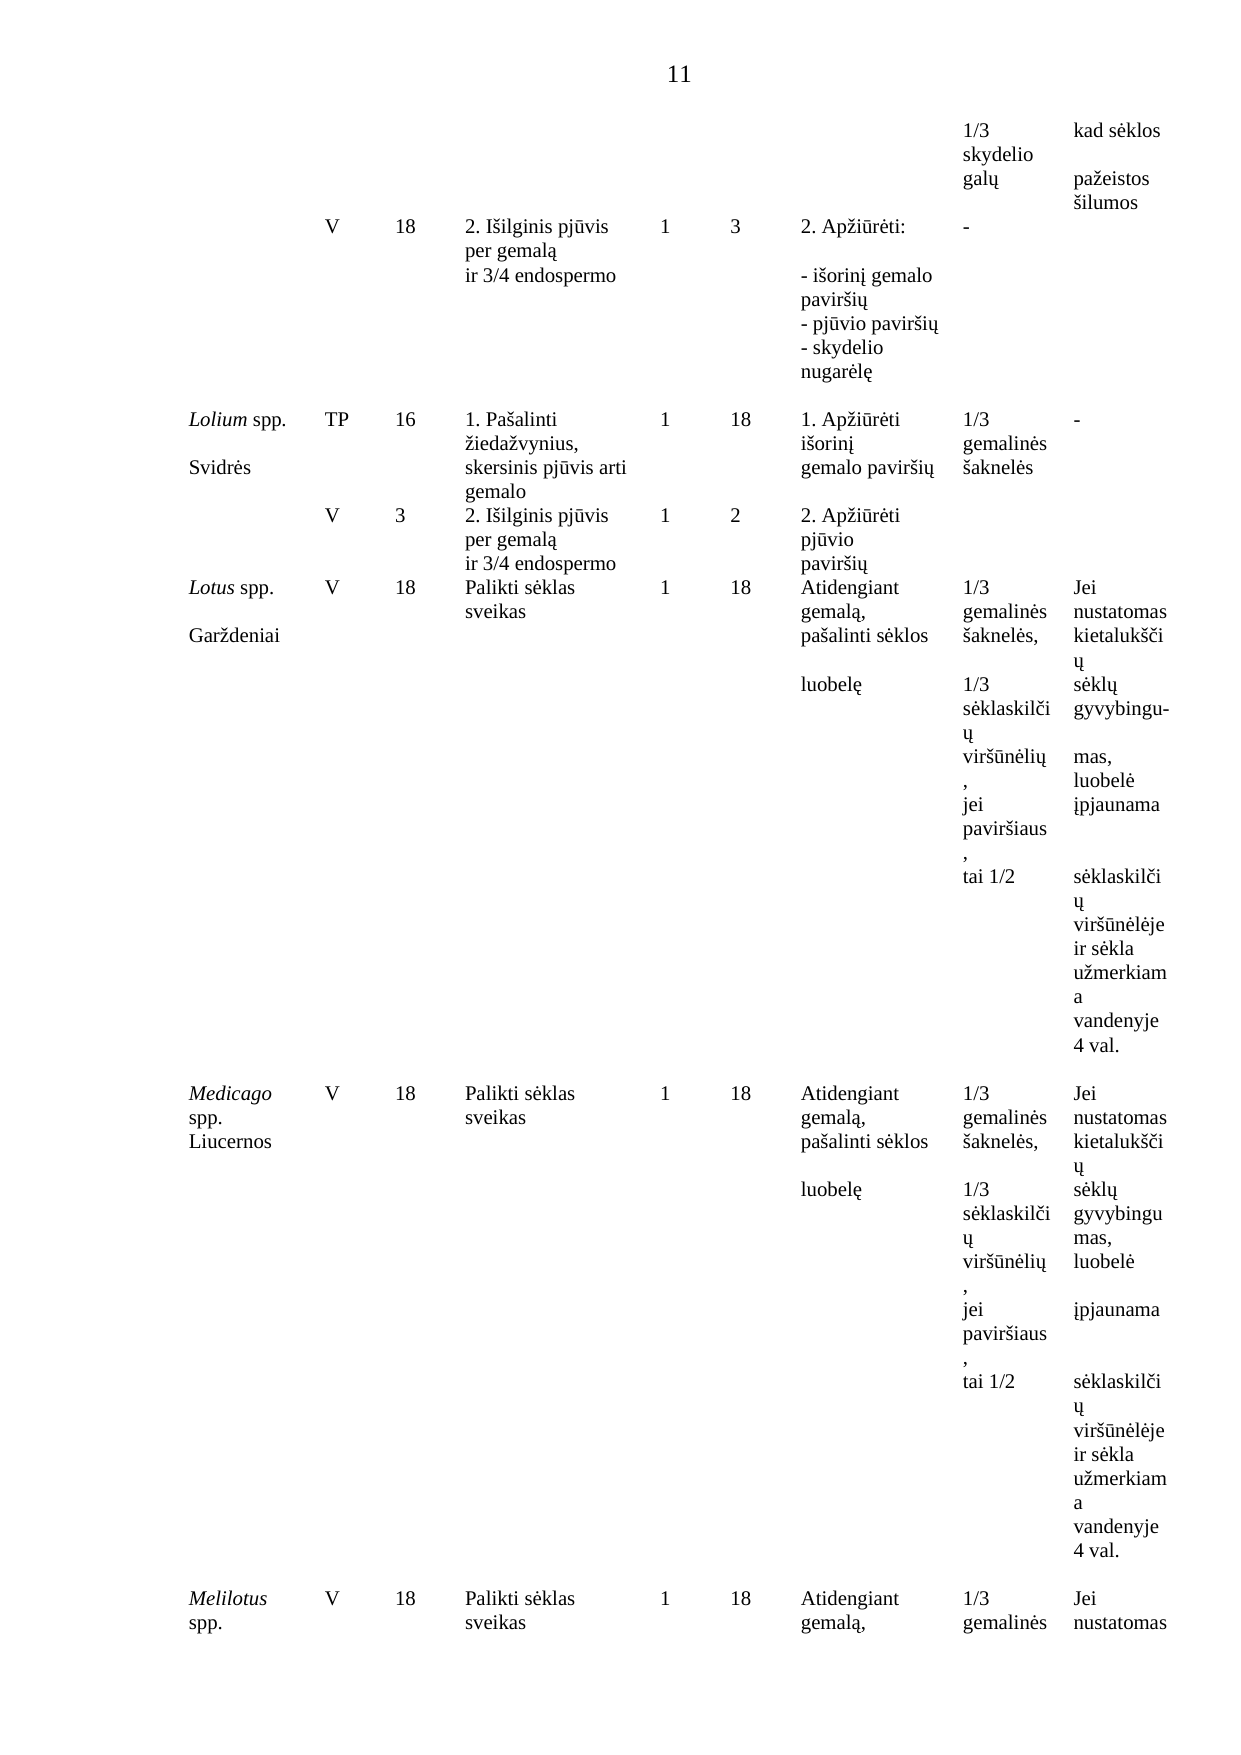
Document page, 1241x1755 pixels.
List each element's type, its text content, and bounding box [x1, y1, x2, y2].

table_cell Palikti sėklas sveikas [454, 575, 648, 623]
table_cell įpjaunama [1062, 1297, 1181, 1369]
table_cell 2 [719, 503, 789, 551]
table_cell [384, 936, 453, 960]
table_cell [313, 1249, 383, 1297]
table_cell [177, 1562, 313, 1586]
table_cell 2. Išilginis pjūvis per gemalą [454, 214, 648, 262]
table_cell kietalukščių [1062, 624, 1181, 672]
table_cell [951, 335, 1062, 383]
table_cell [384, 263, 453, 311]
table_cell sėklaskilčių [1062, 1369, 1181, 1417]
table_cell vandenyje 4 val. [1062, 1514, 1181, 1562]
table_cell [454, 1009, 648, 1057]
table_cell 1 [649, 407, 719, 455]
table_cell [649, 1009, 719, 1057]
table_cell [1062, 1057, 1181, 1081]
table_cell Atidengiant gemalą, [789, 1586, 951, 1634]
table_cell [454, 1057, 648, 1081]
table_cell [454, 912, 648, 936]
table_cell [649, 1466, 719, 1514]
table_cell Jei nustatomas [1062, 575, 1181, 623]
table_cell [454, 744, 648, 792]
table_cell 18 [384, 1586, 453, 1634]
table_cell [454, 335, 648, 383]
table_cell sėklų gyvybingumas, [1062, 1177, 1181, 1249]
table_cell [177, 1466, 313, 1514]
table_cell [789, 936, 951, 960]
table_cell 18 [384, 1081, 453, 1129]
table_cell V [313, 503, 383, 551]
table_cell viršūnėlėje [1062, 912, 1181, 936]
table_cell [384, 1466, 453, 1514]
table_cell [454, 672, 648, 744]
table_cell [951, 1418, 1062, 1442]
table_cell [313, 455, 383, 503]
table_cell [454, 1562, 648, 1586]
table_cell [649, 624, 719, 672]
table_cell [384, 792, 453, 864]
table_cell [719, 792, 789, 864]
table_cell [177, 214, 313, 262]
table_cell [719, 1418, 789, 1442]
table_cell [951, 1562, 1062, 1586]
table_cell [649, 166, 719, 214]
table_cell 2. Išilginis pjūvis per gemalą [454, 503, 648, 551]
table_cell jei paviršiaus, [951, 1297, 1062, 1369]
table_cell [649, 1442, 719, 1466]
table_cell [177, 1177, 313, 1249]
table_cell 1 [649, 1081, 719, 1129]
table_cell [454, 1369, 648, 1417]
table_cell [177, 1418, 313, 1442]
table_cell [313, 311, 383, 335]
table_cell [719, 335, 789, 383]
table_cell viršūnėlių, [951, 744, 1062, 792]
table_cell [313, 263, 383, 311]
table_cell [177, 383, 313, 407]
table_cell 3 [384, 503, 453, 551]
table_cell [649, 311, 719, 335]
table_cell [719, 1297, 789, 1369]
table_cell [951, 1009, 1062, 1057]
table_cell [789, 1442, 951, 1466]
table_cell pašalinti sėklos [789, 1129, 951, 1177]
table_cell [719, 912, 789, 936]
table_cell Jei nustatomas [1062, 1586, 1181, 1634]
table_cell Lotus spp. [177, 575, 313, 623]
table_cell [719, 744, 789, 792]
table_cell [177, 936, 313, 960]
table_cell gemalo paviršių [789, 455, 951, 503]
table_cell [313, 1369, 383, 1417]
table_cell tai 1/2 [951, 1369, 1062, 1417]
table_cell viršūnėlių, [951, 1249, 1062, 1297]
table_cell [649, 1129, 719, 1177]
table_cell [313, 1177, 383, 1249]
table_cell [649, 1057, 719, 1081]
table_cell [313, 1129, 383, 1177]
table_cell 18 [719, 1586, 789, 1634]
table_cell 1/3 sėklaskilčių [951, 672, 1062, 744]
table_cell Atidengiant gemalą, [789, 1081, 951, 1129]
table_cell [384, 455, 453, 503]
table_cell [951, 960, 1062, 1008]
table_cell [313, 335, 383, 383]
table_cell [313, 1514, 383, 1562]
table_cell [789, 383, 951, 407]
table_cell [384, 1514, 453, 1562]
table_cell [649, 912, 719, 936]
table_cell [313, 960, 383, 1008]
table_cell [454, 1418, 648, 1442]
table_cell 1/3 skydelio [951, 118, 1062, 166]
table_cell pažeistos šilumos [1062, 166, 1181, 214]
table_cell 1/3 gemalinės [951, 407, 1062, 455]
table_cell [789, 912, 951, 936]
table_cell [313, 166, 383, 214]
table_cell [649, 1418, 719, 1442]
table_cell [649, 455, 719, 503]
table_cell Liucernos [177, 1129, 313, 1177]
table_cell [454, 1466, 648, 1514]
table_cell [951, 1514, 1062, 1562]
table_cell [313, 118, 383, 166]
table_cell 18 [719, 407, 789, 455]
table_cell [454, 383, 648, 407]
table_cell [789, 1057, 951, 1081]
table_cell [951, 912, 1062, 936]
table_cell [177, 1514, 313, 1562]
table_cell sėklaskilčių [1062, 864, 1181, 912]
table_cell [649, 672, 719, 744]
table_cell [649, 383, 719, 407]
table_cell galų [951, 166, 1062, 214]
table_cell V [313, 575, 383, 623]
table_cell [649, 936, 719, 960]
table_cell - išorinį gemalo paviršių [789, 263, 951, 311]
table_cell [177, 263, 313, 311]
table_cell [177, 311, 313, 335]
table_cell [649, 960, 719, 1008]
table_cell [719, 1442, 789, 1466]
table_cell [1062, 263, 1181, 311]
table_cell [384, 1297, 453, 1369]
table_cell Jei nustatomas [1062, 1081, 1181, 1129]
table_cell [649, 1177, 719, 1249]
table_cell [177, 118, 313, 166]
table_cell [789, 1466, 951, 1514]
table_cell [789, 1369, 951, 1417]
table_cell [313, 383, 383, 407]
table_cell [384, 1249, 453, 1297]
table_cell [789, 166, 951, 214]
table_cell [313, 1009, 383, 1057]
table_cell šaknelės, [951, 1129, 1062, 1177]
table_cell šaknelės [951, 455, 1062, 503]
table_cell [384, 166, 453, 214]
table_cell - pjūvio paviršių [789, 311, 951, 335]
table_cell 1 [649, 214, 719, 262]
table_cell [384, 335, 453, 383]
table_cell mas, luobelė [1062, 744, 1181, 792]
table_cell [719, 118, 789, 166]
table_cell [384, 1009, 453, 1057]
table_cell jei paviršiaus, [951, 792, 1062, 864]
table_cell 18 [719, 1081, 789, 1129]
table_cell [313, 1442, 383, 1466]
table_cell [719, 1369, 789, 1417]
table_cell [951, 551, 1062, 575]
table_cell [719, 263, 789, 311]
table_cell [177, 960, 313, 1008]
table_cell [313, 1057, 383, 1081]
table_cell [384, 311, 453, 335]
table_cell [454, 1249, 648, 1297]
table_cell ir 3/4 endospermo [454, 263, 648, 311]
table_cell [719, 864, 789, 912]
table_cell [789, 1009, 951, 1057]
table_cell Atidengiant gemalą, [789, 575, 951, 623]
table_cell [177, 1369, 313, 1417]
table_cell [313, 792, 383, 864]
table_cell kad sėklos [1062, 118, 1181, 166]
table_cell [177, 1009, 313, 1057]
table_cell - [951, 214, 1062, 262]
table_cell [719, 1129, 789, 1177]
table_cell [454, 936, 648, 960]
table_cell [313, 912, 383, 936]
table_cell [789, 1297, 951, 1369]
table_cell užmerkiama [1062, 960, 1181, 1008]
table_cell [1062, 1562, 1181, 1586]
table_cell [649, 1514, 719, 1562]
table_cell [313, 1418, 383, 1442]
table_cell [649, 864, 719, 912]
table_cell [951, 503, 1062, 551]
table_cell ir 3/4 endospermo [454, 551, 648, 575]
table_cell [384, 912, 453, 936]
table_cell [313, 1297, 383, 1369]
table_cell [719, 1466, 789, 1514]
table_cell [384, 1057, 453, 1081]
table_cell [384, 118, 453, 166]
table_cell [1062, 311, 1181, 335]
table_cell paviršių [789, 551, 951, 575]
table_cell [789, 960, 951, 1008]
table_cell [384, 1177, 453, 1249]
table_cell [649, 335, 719, 383]
table_cell [454, 311, 648, 335]
table_cell [719, 455, 789, 503]
table_cell [951, 263, 1062, 311]
table_cell 1. Apžiūrėti išorinį [789, 407, 951, 455]
table_cell [177, 551, 313, 575]
table_cell [649, 263, 719, 311]
table_cell 3 [719, 214, 789, 262]
table_cell viršūnėlėje [1062, 1418, 1181, 1442]
table_cell [177, 864, 313, 912]
table_cell 1. Pašalinti žiedažvynius, [454, 407, 648, 455]
table_cell [789, 1418, 951, 1442]
table_cell sėklų gyvybingu- [1062, 672, 1181, 744]
table_cell [454, 1514, 648, 1562]
table_cell [177, 1249, 313, 1297]
table_cell [649, 1369, 719, 1417]
table_cell [719, 1562, 789, 1586]
table_cell [313, 1466, 383, 1514]
table_cell Palikti sėklas sveikas [454, 1081, 648, 1129]
table_cell [313, 864, 383, 912]
table_cell - [1062, 407, 1181, 455]
table_cell [454, 118, 648, 166]
table_cell [951, 383, 1062, 407]
table_cell [384, 1442, 453, 1466]
table_cell šaknelės, [951, 624, 1062, 672]
table_cell vandenyje 4 val. [1062, 1009, 1181, 1057]
table_cell ir sėkla [1062, 1442, 1181, 1466]
table_cell kietalukščių [1062, 1129, 1181, 1177]
table_cell [789, 118, 951, 166]
table_cell luobelė [1062, 1249, 1181, 1297]
table_cell [789, 1562, 951, 1586]
table_cell įpjaunama [1062, 792, 1181, 864]
table_cell [649, 1249, 719, 1297]
table_cell [719, 1009, 789, 1057]
table_cell [1062, 503, 1181, 551]
table_cell [177, 335, 313, 383]
table_cell [177, 744, 313, 792]
table_cell Garždeniai [177, 624, 313, 672]
table_cell [649, 551, 719, 575]
table_cell [384, 744, 453, 792]
table_cell [177, 503, 313, 551]
table_cell [719, 1177, 789, 1249]
table_cell [649, 1562, 719, 1586]
table_cell [1062, 455, 1181, 503]
table_cell [789, 744, 951, 792]
table_cell 18 [384, 575, 453, 623]
table_cell [789, 864, 951, 912]
table_cell 18 [384, 214, 453, 262]
table_cell [649, 744, 719, 792]
table_cell [951, 1442, 1062, 1466]
table_cell luobelę [789, 1177, 951, 1249]
table_cell [313, 744, 383, 792]
table_cell [384, 1562, 453, 1586]
table_cell 16 [384, 407, 453, 455]
table_cell [719, 383, 789, 407]
table_cell 2. Apžiūrėti pjūvio [789, 503, 951, 551]
table_cell skersinis pjūvis arti gemalo [454, 455, 648, 503]
table_cell tai 1/2 [951, 864, 1062, 912]
table_cell [649, 1297, 719, 1369]
table_cell [719, 551, 789, 575]
table_cell [177, 792, 313, 864]
table_cell [177, 166, 313, 214]
table_cell Melilotus spp. [177, 1586, 313, 1634]
table_cell [454, 1297, 648, 1369]
table_cell [313, 624, 383, 672]
table_cell [1062, 214, 1181, 262]
table_cell [1062, 335, 1181, 383]
table_cell [951, 1466, 1062, 1514]
table_cell 1 [649, 1586, 719, 1634]
table_cell 1 [649, 503, 719, 551]
table_cell pašalinti sėklos [789, 624, 951, 672]
table_cell V [313, 1081, 383, 1129]
table_cell [951, 311, 1062, 335]
table_cell [719, 936, 789, 960]
table_cell [454, 1177, 648, 1249]
table_cell [384, 551, 453, 575]
table_cell [384, 672, 453, 744]
table_cell [313, 672, 383, 744]
table_cell [951, 1057, 1062, 1081]
table_cell [313, 936, 383, 960]
table_cell [789, 1249, 951, 1297]
table_cell - skydelio nugarėlę [789, 335, 951, 383]
table_cell [313, 551, 383, 575]
table_cell [789, 1514, 951, 1562]
table_cell [177, 912, 313, 936]
table_cell [177, 672, 313, 744]
table_cell [454, 864, 648, 912]
table_cell [719, 166, 789, 214]
table_cell [384, 624, 453, 672]
table_cell [1062, 383, 1181, 407]
table_cell TP [313, 407, 383, 455]
table_cell Medicago spp. [177, 1081, 313, 1129]
table_cell [454, 1129, 648, 1177]
table_cell [719, 960, 789, 1008]
table_cell [177, 1442, 313, 1466]
table_cell 2. Apžiūrėti: [789, 214, 951, 262]
table_cell [384, 1418, 453, 1442]
table_cell [719, 311, 789, 335]
table_cell V [313, 214, 383, 262]
table_cell Svidrės [177, 455, 313, 503]
table_cell [719, 1249, 789, 1297]
table_cell [649, 792, 719, 864]
table_cell [177, 1057, 313, 1081]
table_cell [789, 792, 951, 864]
table_cell [177, 1297, 313, 1369]
table_cell 1/3 gemalinės [951, 1586, 1062, 1634]
table_cell [384, 864, 453, 912]
table_cell 1/3 gemalinės [951, 575, 1062, 623]
table_cell užmerkiama [1062, 1466, 1181, 1514]
table_cell [951, 936, 1062, 960]
table_cell [719, 624, 789, 672]
table_cell 18 [719, 575, 789, 623]
table_cell Palikti sėklas sveikas [454, 1586, 648, 1634]
table_cell [454, 960, 648, 1008]
table_cell 1 [649, 575, 719, 623]
table_cell 1/3 sėklaskilčių [951, 1177, 1062, 1249]
table_cell [454, 792, 648, 864]
table_cell [384, 1129, 453, 1177]
table_cell Lolium spp. [177, 407, 313, 455]
table_cell [454, 166, 648, 214]
table_cell [384, 1369, 453, 1417]
table_cell [719, 1514, 789, 1562]
table_cell [719, 672, 789, 744]
table_cell [384, 383, 453, 407]
table_cell [1062, 551, 1181, 575]
table_cell V [313, 1586, 383, 1634]
table_cell [649, 118, 719, 166]
table_cell [454, 624, 648, 672]
table_cell [313, 1562, 383, 1586]
table_cell [384, 960, 453, 1008]
table_cell 1/3 gemalinės [951, 1081, 1062, 1129]
table_cell luobelę [789, 672, 951, 744]
table_cell ir sėkla [1062, 936, 1181, 960]
table_cell [454, 1442, 648, 1466]
table_cell [719, 1057, 789, 1081]
